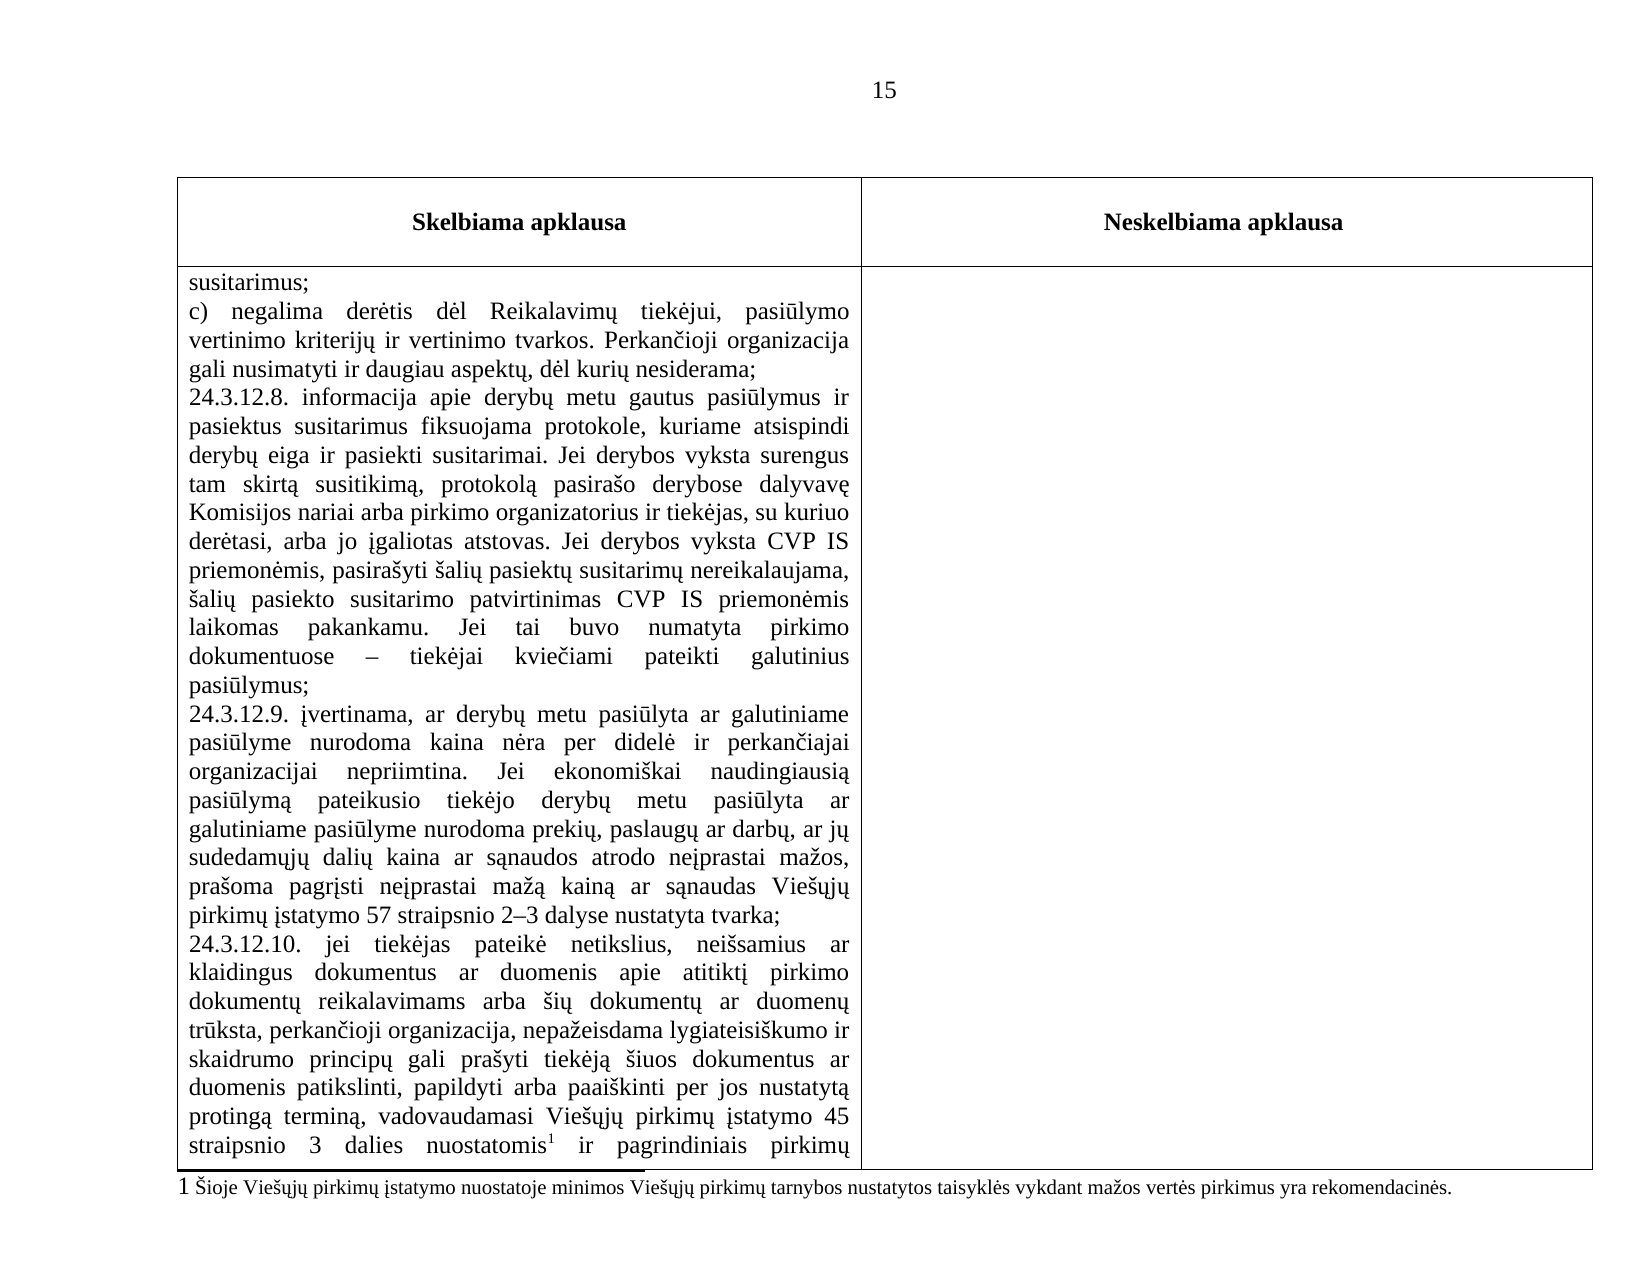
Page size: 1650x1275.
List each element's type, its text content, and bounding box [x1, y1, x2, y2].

table_header Skelbiama apklausa [178, 178, 861, 266]
table_cell [862, 267, 1592, 1169]
table_header Neskelbiama apklausa [862, 178, 1592, 266]
table_cell susitarimus; c) negalima derėtis dėl Reikalavimų tiekėjui, pasiūlymo vertinimo kriterijų ir vertinimo tvarkos. Perkančioji organizacija gali nusimatyti ir daugiau aspektų, dėl kurių nesiderama; 24.3.12.8. informacija apie derybų metu gautus pasiūlymus ir pasiektus susitarimus fiksuojama protokole, kuriame atsispindi derybų eiga ir pasiekti susitarimai. Jei derybos vyksta surengus tam skirtą susitikimą, protokolą pasirašo derybose dalyvavę Komisijos nariai arba pirkimo organizatorius ir tiekėjas, su kuriuo derėtasi, arba jo įgaliotas atstovas. Jei derybos vyksta CVP IS priemonėmis, pasirašyti šalių pasiektų susitarimų nereikalaujama, šalių pasiekto susitarimo patvirtinimas CVP IS priemonėmis laikomas pakankamu. Jei tai buvo numatyta pirkimo dokumentuose – tiekėjai kviečiami pateikti galutinius pasiūlymus; 24.3.12.9. įvertinama, ar derybų metu pasiūlyta ar galutiniame pasiūlyme nurodoma kaina nėra per didelė ir perkančiajai organizacijai nepriimtina. Jei ekonomiškai naudingiausią pasiūlymą pateikusio tiekėjo derybų metu pasiūlyta ar galutiniame pasiūlyme nurodoma prekių, paslaugų ar darbų, ar jų sudedamųjų dalių kaina ar sąnaudos atrodo neįprastai mažos, prašoma pagrįsti neįprastai mažą kainą ar sąnaudas Viešųjų pirkimų įstatymo 57 straipsnio 2–3 dalyse nustatyta tvarka; 24.3.12.10. jei tiekėjas pateikė netikslius, neišsamius ar klaidingus dokumentus ar duomenis apie atitiktį pirkimo dokumentų reikalavimams arba šių dokumentų ar duomenų trūksta, perkančioji organizacija, nepažeisdama lygiateisiškumo ir skaidrumo principų gali prašyti tiekėją šiuos dokumentus ar duomenis patikslinti, papildyti arba paaiškinti per jos nustatytą protingą terminą, vadovaudamasi Viešųjų pirkimų įstatymo 45 straipsnio 3 dalies nuostatomis ir pagrindiniais pirkimų [178, 267, 861, 1169]
